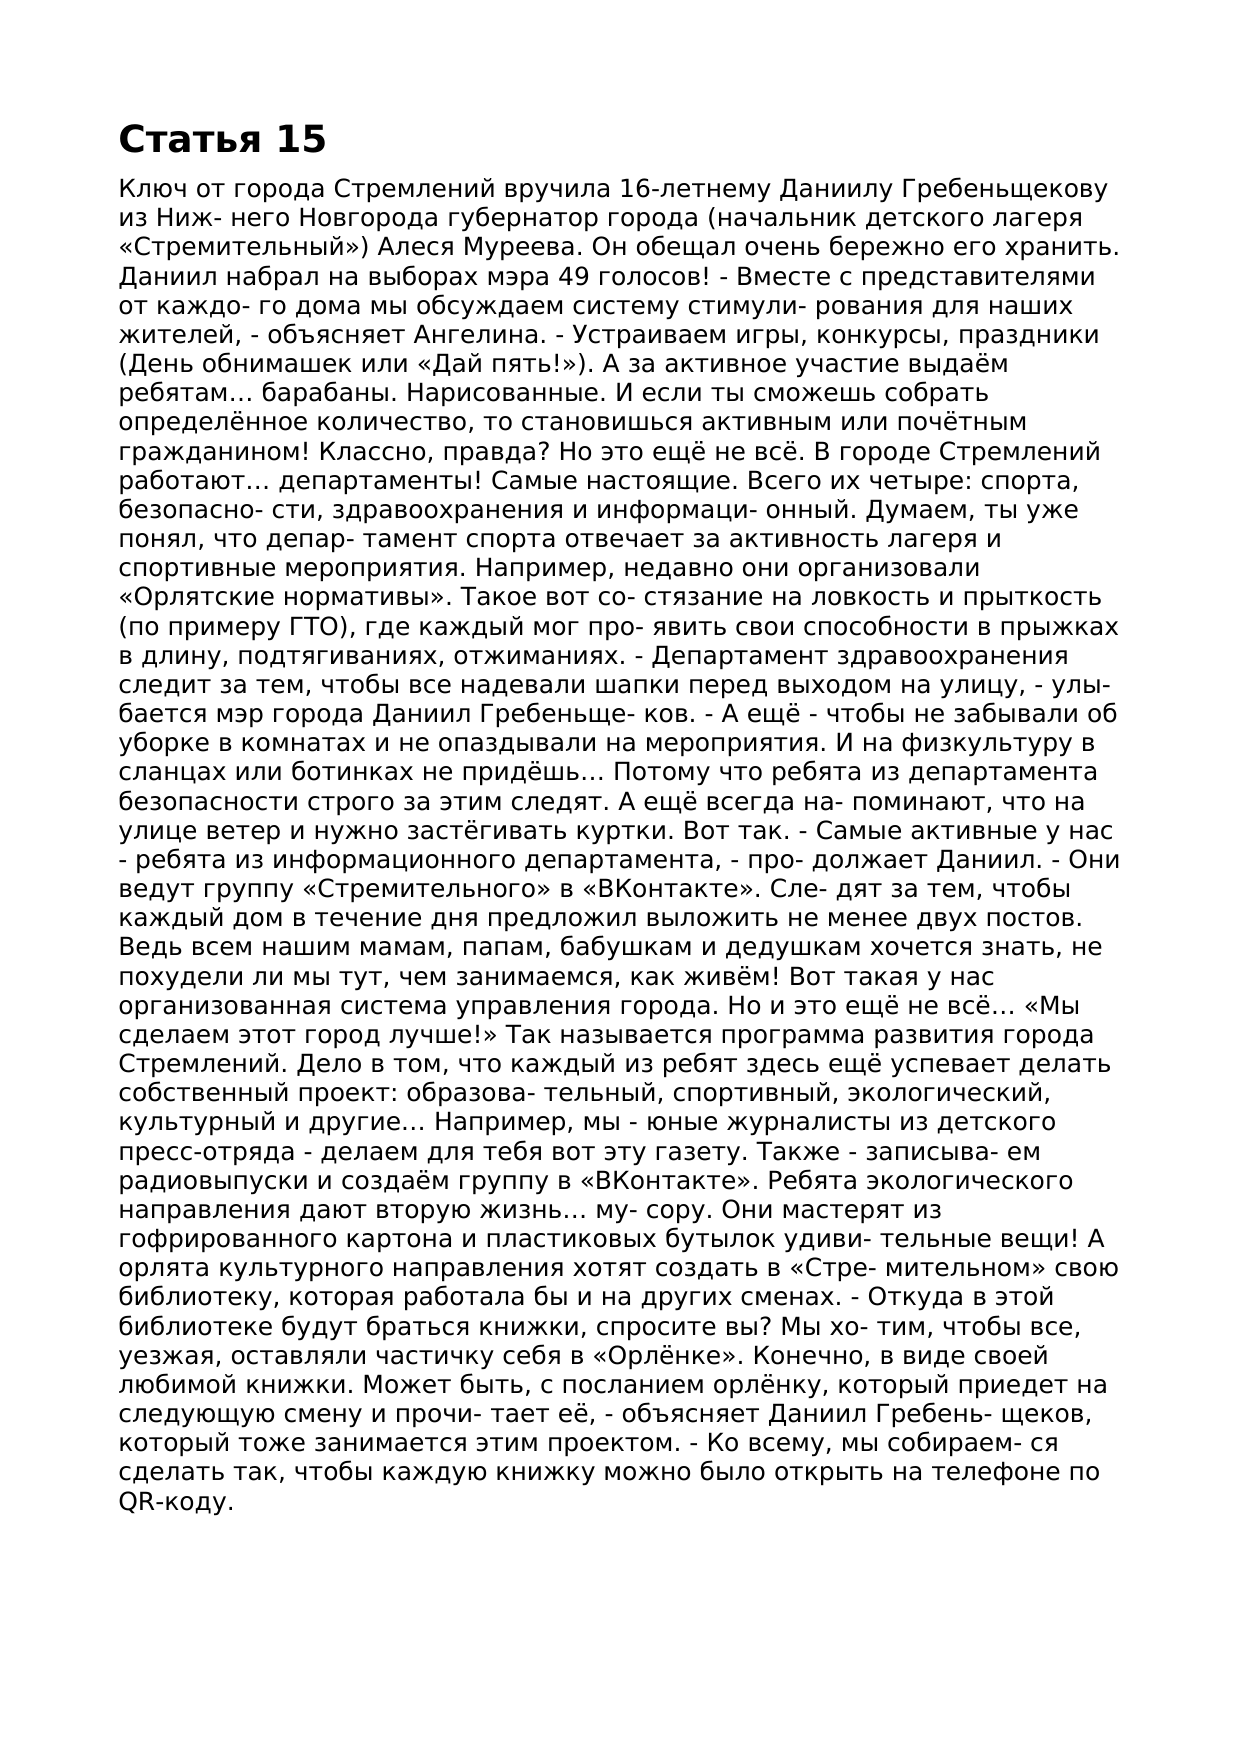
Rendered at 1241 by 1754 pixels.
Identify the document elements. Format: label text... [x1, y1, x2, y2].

text Ключ от города Стремлений вручила 16-летнему Даниилу Гребеньщекову из Ниж- него Новгорода губернатор города (начальник детского лагеря «Стремительный») Алеся Муреева. Он обещал очень бережно его хранить. Даниил набрал на выборах мэра 49 голосов! - Вместе с представителями от каждо- го дома мы обсуждаем систему стимули- рования для наших жителей, - объясняет Ангелина. - Устраиваем игры, конкурсы, праздники (День обнимашек или «Дай пять!»). А за активное участие выдаём ребятам… барабаны. Нарисованные. И если ты сможешь собрать определённое количество, то становишься активным или почётным гражданином! Классно, правда? Но это ещё не всё. В городе Стремлений работают… департаменты! Самые настоящие. Всего их четыре: спорта, безопасно- сти, здравоохранения и информаци- онный. Думаем, ты уже понял, что депар- тамент спорта отвечает за активность лагеря и спортивные мероприятия. Например, недавно они организовали «Орлятские нормативы». Такое вот со- стязание на ловкость и прыткость (по примеру ГТО), где каждый мог про- явить свои способности в прыжках в длину, подтягиваниях, отжиманиях. - Департамент здравоохранения следит за тем, чтобы все надевали шапки перед выходом на улицу, - улы- бается мэр города Даниил Гребеньще- ков. - А ещё - чтобы не забывали об уборке в комнатах и не опаздывали на мероприятия. И на физкультуру в сланцах или ботинках не придёшь… Потому что ребята из департамента безопасности строго за этим следят. А ещё всегда на- поминают, что на улице ветер и нужно застёгивать куртки. Вот так. - Самые активные у нас - ребята из информационного департамента, - про- должает Даниил. - Они ведут группу «Стремительного» в «ВКонтакте». Сле- дят за тем, чтобы каждый дом в течение дня предложил выложить не менее двух постов. Ведь всем нашим мамам, папам, бабушкам и дедушкам хочется знать, не похудели ли мы тут, чем занимаемся, как живём! Вот такая у нас организованная система управления города. Но и это ещё не всё… «Мы сделаем этот город лучше!» Так называется программа развития города Стремлений. Дело в том, что каждый из ребят здесь ещё успевает делать собственный проект: образова- тельный, спортивный, экологический, культурный и другие… Например, мы - юные журналисты из детского пресс-отряда - делаем для тебя вот эту газету. Также - записыва- ем радиовыпуски и создаём группу в «ВКонтакте». Ребята экологического направления дают вторую жизнь… му- сору. Они мастерят из гофрированного картона и пластиковых бутылок удиви- тельные вещи! А орлята культурного направления хотят создать в «Стре- мительном» свою библиотеку, которая работала бы и на других сменах. - Откуда в этой библиотеке будут браться книжки, спросите вы? Мы хо- тим, чтобы все, уезжая, оставляли частичку себя в «Орлёнке». Конечно, в виде своей любимой книжки. Может быть, с посланием орлёнку, который приедет на следующую смену и прочи- тает её, - объясняет Даниил Гребень- щеков, который тоже занимается этим проектом. - Ко всему, мы собираем- ся сделать так, чтобы каждую книжку можно было открыть на телефоне по QR-коду. [118, 174, 1122, 1516]
subtitle Статья 15 [118, 118, 1122, 162]
